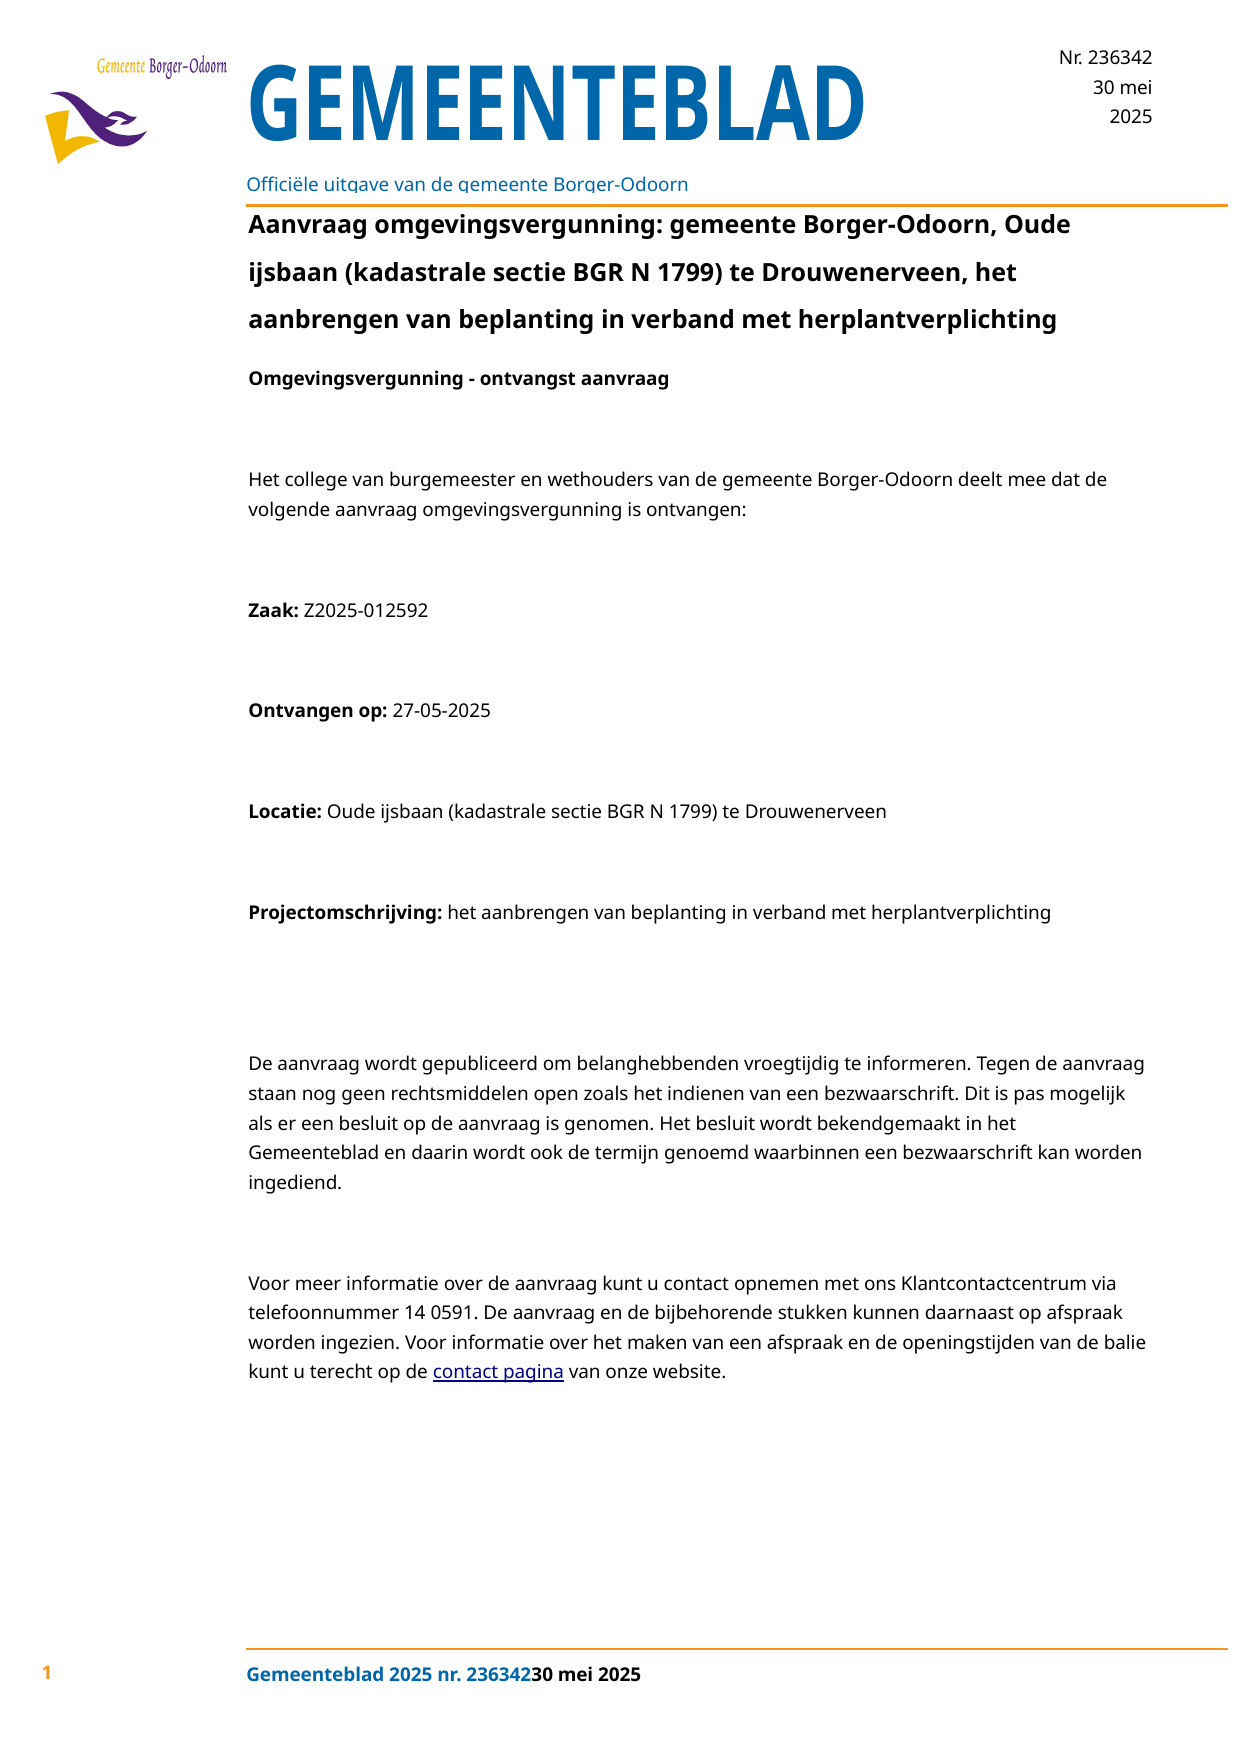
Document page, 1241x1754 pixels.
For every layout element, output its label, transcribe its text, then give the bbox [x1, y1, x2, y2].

text Omgevingsvergunning - ontvangst aanvraag [248, 366, 1152, 391]
text Aanvraag omgevingsvergunning: gemeente Borger-Odoorn, Oude ijsbaan (kadastrale sectie BGR N 1799) te Drouwenerveen, het aanbrengen van beplanting in verband met herplantverplichting [248, 207, 1152, 336]
picture [41, 47, 231, 172]
text Zaak: Z2025-012592 [248, 597, 1152, 622]
text Projectomschrijving: het aanbrengen van beplanting in verband met herplantverplichting [248, 899, 1152, 925]
text Het college van burgemeester en wethouders van de gemeente Borger-Odoorn deelt mee dat de volgende aanvraag omgevingsvergunning is ontvangen: [248, 466, 1152, 522]
text Ontvangen op: 27-05-2025 [248, 698, 1152, 723]
text Locatie: Oude ijsbaan (kadastrale sectie BGR N 1799) te Drouwenerveen [248, 798, 1152, 824]
text De aanvraag wordt gepubliceerd om belanghebbenden vroegtijdig te informeren. Tegen de aanvraag staan nog geen rechtsmiddelen open zoals het indienen van een bezwaarschrift. Dit is pas mogelijk als er een besluit op de aanvraag is genomen. Het besluit wordt bekendgemaakt in het Gemeenteblad en daarin wordt ook de termijn genoemd waarbinnen een bezwaarschrift kan worden ingediend. [248, 1051, 1152, 1194]
text Voor meer informatie over de aanvraag kunt u contact opnemen met ons Klantcontactcentrum via telefoonnummer 14 0591. De aanvraag en de bijbehorende stukken kunnen daarnaast op afspraak worden ingezien. Voor informatie over het maken van een afspraak en de openingstijden van de balie kunt u terecht op de contact pagina van onze website. [248, 1270, 1152, 1384]
